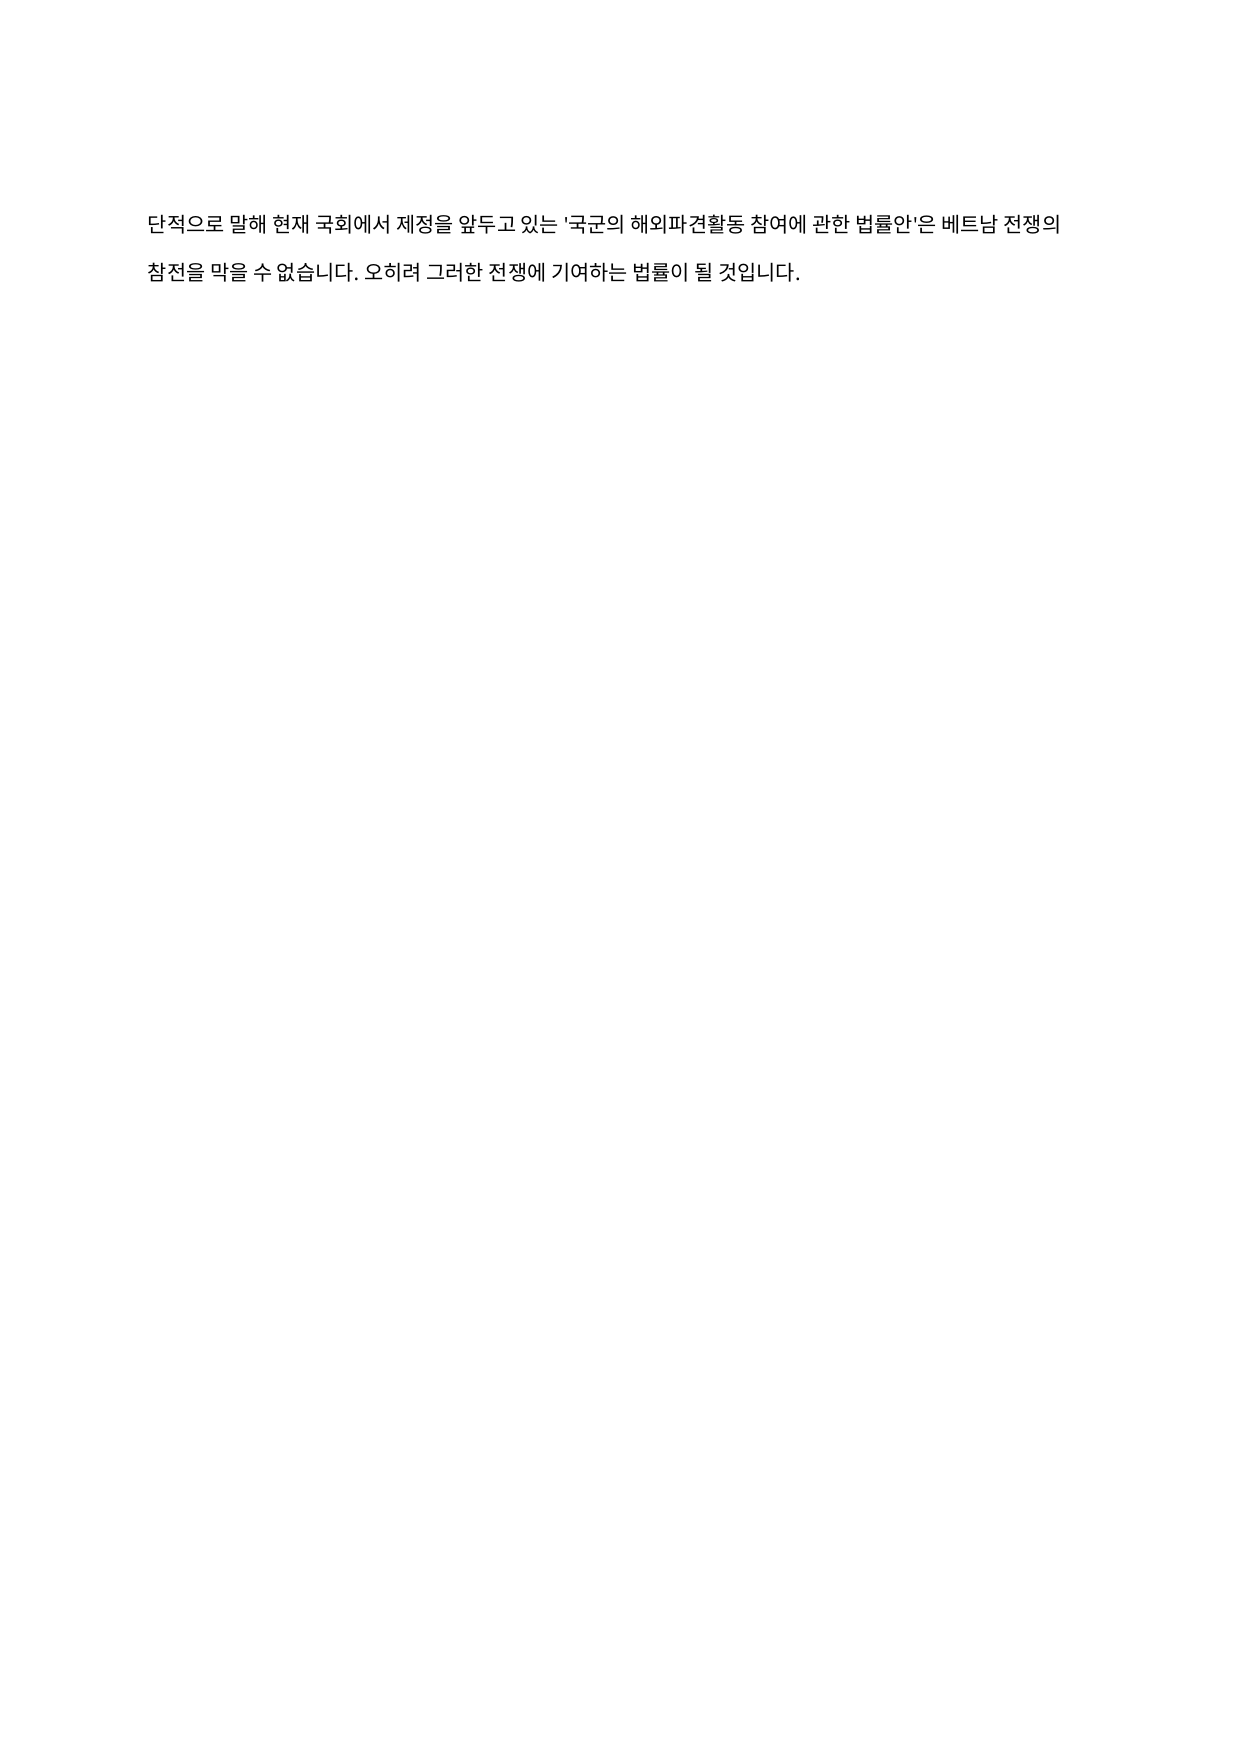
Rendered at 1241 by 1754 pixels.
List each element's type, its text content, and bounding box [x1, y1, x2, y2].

text 단적으로 말해 현재 국회에서 제정을 앞두고 있는 '국군의 해외파견활동 참여에 관한 법률안'은 베트남 전쟁의 참전을 막을 수 없습니다. 오히려 그러한 전쟁에 기여하는 법률이 될 것입니다. [148, 208, 1093, 287]
